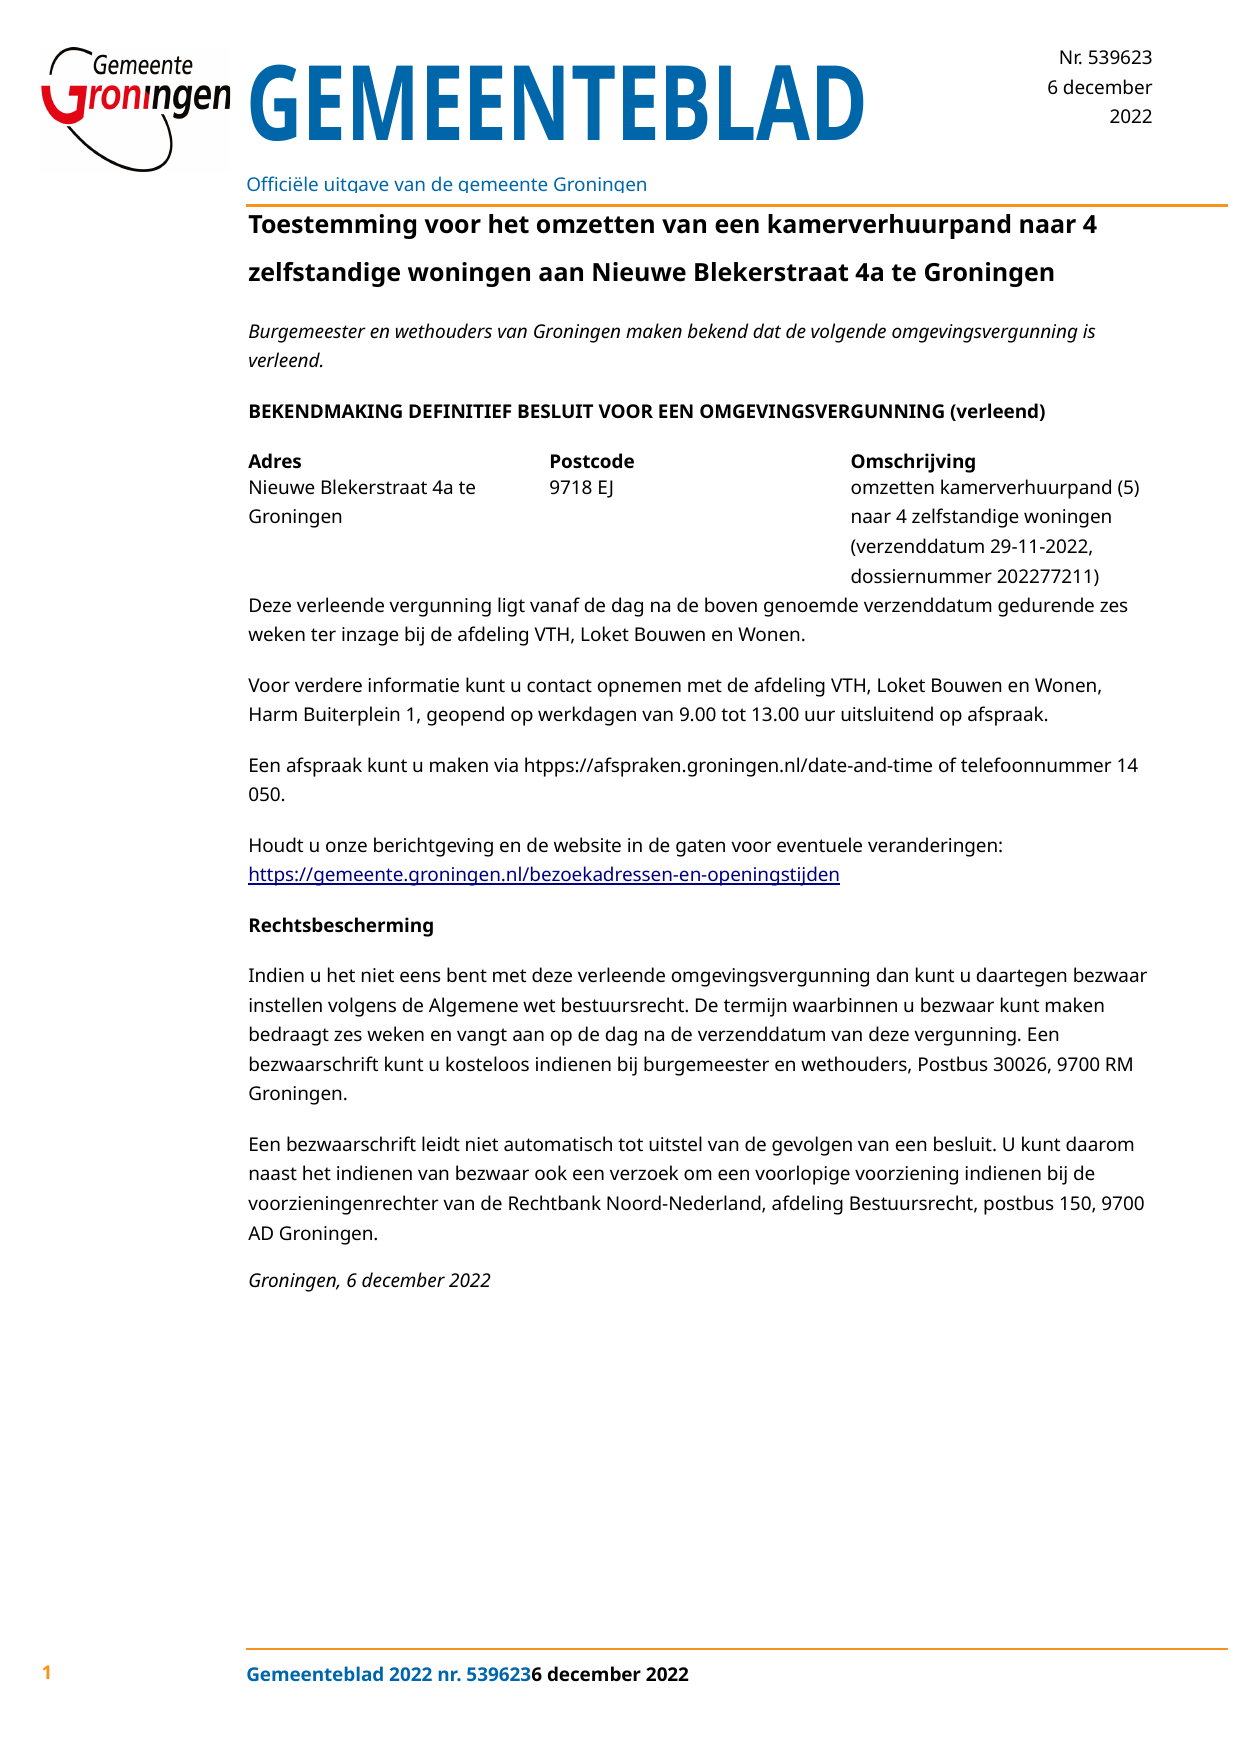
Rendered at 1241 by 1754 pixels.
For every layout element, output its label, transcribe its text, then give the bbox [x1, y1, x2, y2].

text Groningen, 6 december 2022 [248, 1268, 1152, 1293]
text BEKENDMAKING DEFINITIEF BESLUIT VOOR EEN OMGEVINGSVERGUNNING (verleend) [248, 398, 1152, 424]
text Indien u het niet eens bent met deze verleende omgevingsvergunning dan kunt u daartegen bezwaar instellen volgens de Algemene wet bestuursrecht. De termijn waarbinnen u bezwaar kunt maken bedraagt zes weken en vangt aan op de dag na de verzenddatum van deze vergunning. Een bezwaarschrift kunt u kosteloos indienen bij burgemeester en wethouders, Postbus 30026, 9700 RM Groningen. [248, 962, 1152, 1106]
text Burgemeester en wethouders van Groningen maken bekend dat de volgende omgevingsvergunning is verleend. [248, 318, 1152, 373]
table_cell omzetten kamerverhuurpand (5) naar 4 zelfstandige woningen (verzenddatum 29-11-2022, dossiernummer 202277211) [850, 474, 1152, 589]
table_header Omschrijving [850, 449, 1152, 474]
text Toestemming voor het omzetten van een kamerverhuurpand naar 4 zelfstandige woningen aan Nieuwe Blekerstraat 4a te Groningen [248, 207, 1152, 288]
text Deze verleende vergunning ligt vanaf de dag na de boven genoemde verzenddatum gedurende zes weken ter inzage bij de afdeling VTH, Loket Bouwen en Wonen. [248, 592, 1152, 647]
text Voor verdere informatie kunt u contact opnemen met de afdeling VTH, Loket Bouwen en Wonen, Harm Buiterplein 1, geopend op werkdagen van 9.00 tot 13.00 uur uitsluitend op afspraak. [248, 672, 1152, 727]
text Een bezwaarschrift leidt niet automatisch tot uitstel van de gevolgen van een besluit. U kunt daarom naast het indienen van bezwaar ook een verzoek om een voorlopige voorziening indienen bij de voorzieningenrechter van de Rechtbank Noord-Nederland, afdeling Bestuursrecht, postbus 150, 9700 AD Groningen. [248, 1131, 1152, 1246]
text Houdt u onze berichtgeving en de website in de gaten voor eventuele veranderingen: https://gemeente.groningen.nl/bezoekadressen-en-openingstijden [248, 832, 1152, 887]
text Een afspraak kunt u maken via htpps://afspraken.groningen.nl/date-and-time of telefoonnummer 14 050. [248, 752, 1152, 807]
picture [41, 47, 231, 172]
table_cell Nieuwe Blekerstraat 4a te Groningen [248, 474, 549, 589]
table_header Postcode [549, 449, 850, 474]
text Rechtsbescherming [248, 912, 1152, 938]
table_header Adres [248, 449, 549, 474]
table_cell 9718 EJ [549, 474, 850, 589]
